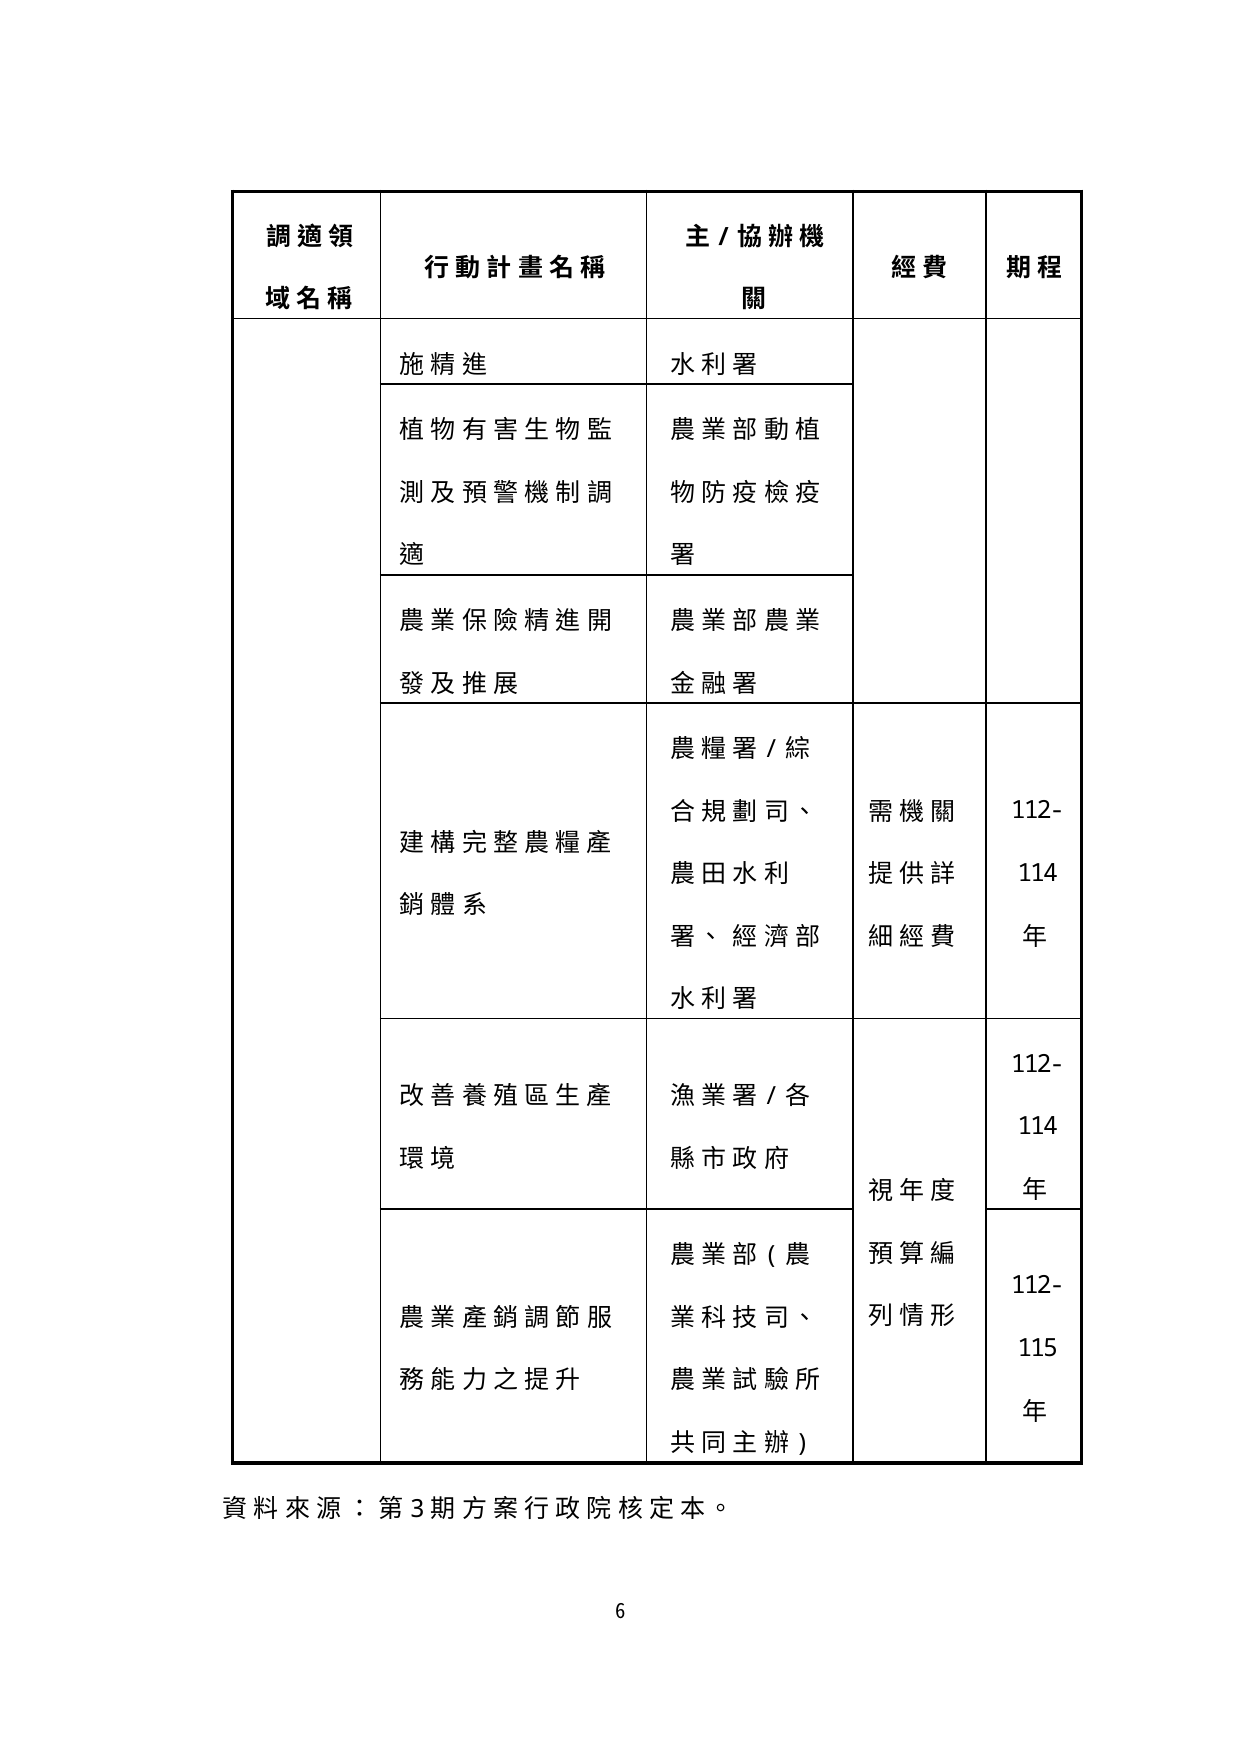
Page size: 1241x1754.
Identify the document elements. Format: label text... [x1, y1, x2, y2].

table_cell [854, 319, 985, 702]
table_cell 水利署 [647, 319, 852, 383]
table_header 經費 [854, 193, 985, 318]
table_cell 農業部動植物防疫檢疫署 [647, 385, 852, 574]
table_cell 農糧署/綜合規劃司、農田水利署、經濟部水利署 [647, 704, 852, 1018]
table_cell 視年度預算編列情形 [854, 1019, 985, 1461]
table_cell 112-115 年 [987, 1210, 1080, 1461]
table_cell 農業部(農業科技司、農業試驗所共同主辦) [647, 1210, 852, 1461]
table_cell 漁業署/各縣市政府 [647, 1019, 852, 1208]
table_cell 農業部農業金融署 [647, 576, 852, 702]
text 資料來源：第3期方案行政院核定本。 [177, 1464, 1063, 1527]
table_cell 農業產銷調節服務能力之提升 [381, 1210, 646, 1461]
table_cell 112-114 年 [987, 704, 1080, 1018]
table_cell 112-114 年 [987, 1019, 1080, 1208]
table_header 期程 [987, 193, 1080, 318]
table_cell 改善養殖區生產環境 [381, 1019, 646, 1208]
table_cell 建構完整農糧產銷體系 [381, 704, 646, 1018]
table_cell 施精進 [381, 319, 646, 383]
table_cell 農業保險精進開發及推展 [381, 576, 646, 702]
table_cell [234, 319, 380, 1461]
table_header 主/協辦機關 [647, 193, 852, 318]
table_header 調適領域名稱 [234, 193, 380, 318]
table_cell 植物有害生物監測及預警機制調適 [381, 385, 646, 574]
table_header 行動計畫名稱 [381, 193, 646, 318]
table_cell 需機關提供詳細經費 [854, 704, 985, 1018]
table_cell [987, 319, 1080, 702]
